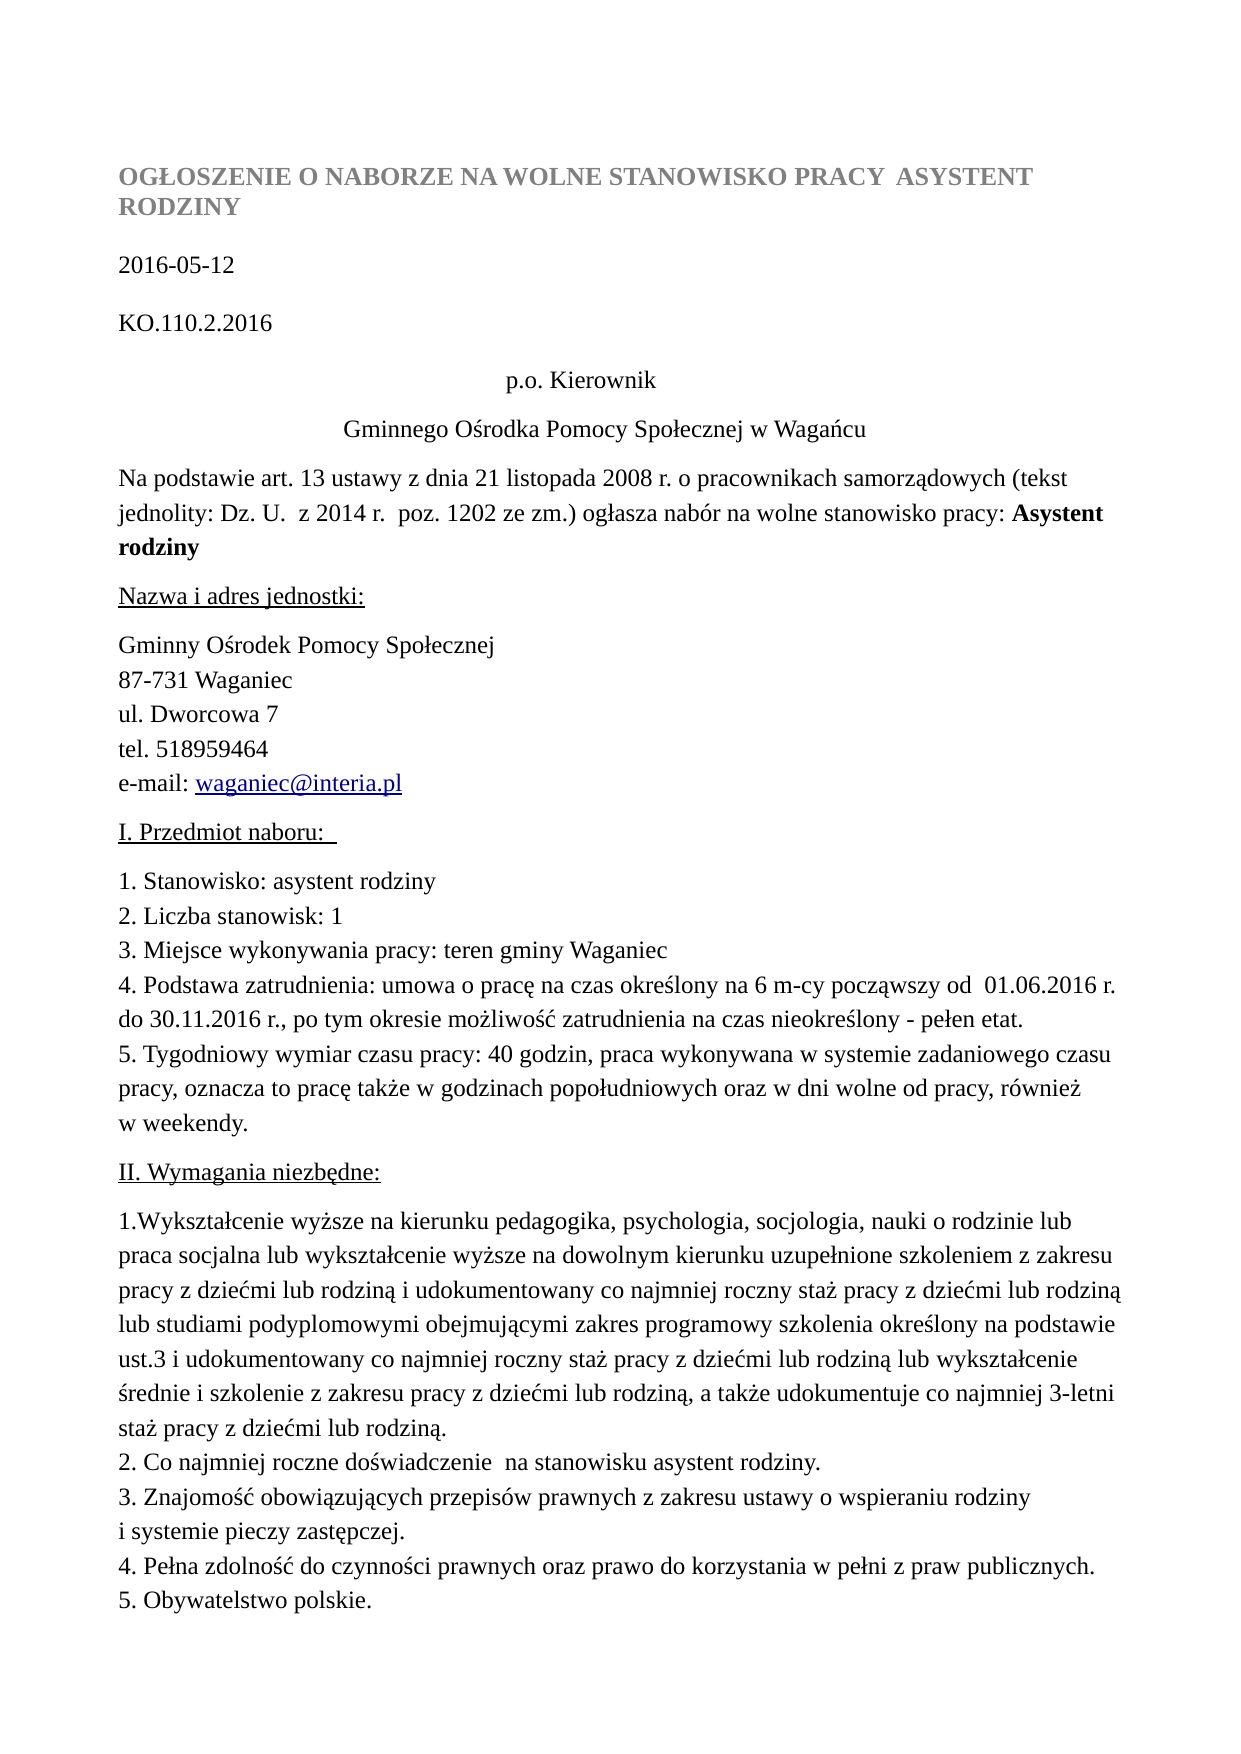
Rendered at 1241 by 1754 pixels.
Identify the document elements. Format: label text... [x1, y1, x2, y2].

text I. Przedmiot naboru: [118, 817, 1122, 846]
text p.o. Kierownik [118, 365, 1122, 394]
text 1.Wykształcenie wyższe na kierunku pedagogika, psychologia, socjologia, nauki o rodzinie lub praca socjalna lub wykształcenie wyższe na dowolnym kierunku uzupełnione szkoleniem z zakresu pracy z dziećmi lub rodziną i udokumentowany co najmniej roczny staż pracy z dziećmi lub rodziną lub studiami podyplomowymi obejmującymi zakres programowy szkolenia określony na podstawie ust.3 i udokumentowany co najmniej roczny staż pracy z dziećmi lub rodziną lub wykształcenie średnie i szkolenie z zakresu pracy z dziećmi lub rodziną, a także udokumentuje co najmniej 3-letni staż pracy z dziećmi lub rodziną. 2. Co najmniej roczne doświadczenie na stanowisku asystent rodziny. 3. Znajomość obowiązujących przepisów prawnych z zakresu ustawy o wspieraniu rodziny i systemie pieczy zastępczej. 4. Pełna zdolność do czynności prawnych oraz prawo do korzystania w pełni z praw publicznych. 5. Obywatelstwo polskie. [118, 1206, 1122, 1614]
subtitle OGŁOSZENIE O NABORZE NA WOLNE STANOWISKO PRACY ASYSTENT RODZINY [118, 161, 1122, 221]
text II. Wymagania niezbędne: [118, 1157, 1122, 1186]
text 2016-05-12 [118, 250, 1122, 279]
text Nazwa i adres jednostki: [118, 581, 1122, 610]
text KO.110.2.2016 [118, 308, 1122, 365]
text Gminnego Ośrodka Pomocy Społecznej w Wagańcu [118, 414, 1122, 443]
text Gminny Ośrodek Pomocy Społecznej 87-731 Waganiec ul. Dworcowa 7 tel. 518959464 e-mail: waganiec@interia.pl [118, 630, 1122, 797]
text 1. Stanowisko: asystent rodziny 2. Liczba stanowisk: 1 3. Miejsce wykonywania pracy: teren gminy Waganiec 4. Podstawa zatrudnienia: umowa o pracę na czas określony na 6 m-cy począwszy od 01.06.2016 r. do 30.11.2016 r., po tym okresie możliwość zatrudnienia na czas nieokreślony - pełen etat. 5. Tygodniowy wymiar czasu pracy: 40 godzin, praca wykonywana w systemie zadaniowego czasu pracy, oznacza to pracę także w godzinach popołudniowych oraz w dni wolne od pracy, również w weekendy. [118, 866, 1122, 1137]
text Na podstawie art. 13 ustawy z dnia 21 listopada 2008 r. o pracownikach samorządowych (tekst jednolity: Dz. U. z 2014 r. poz. 1202 ze zm.) ogłasza nabór na wolne stanowisko pracy: Asystent rodziny [118, 463, 1122, 561]
